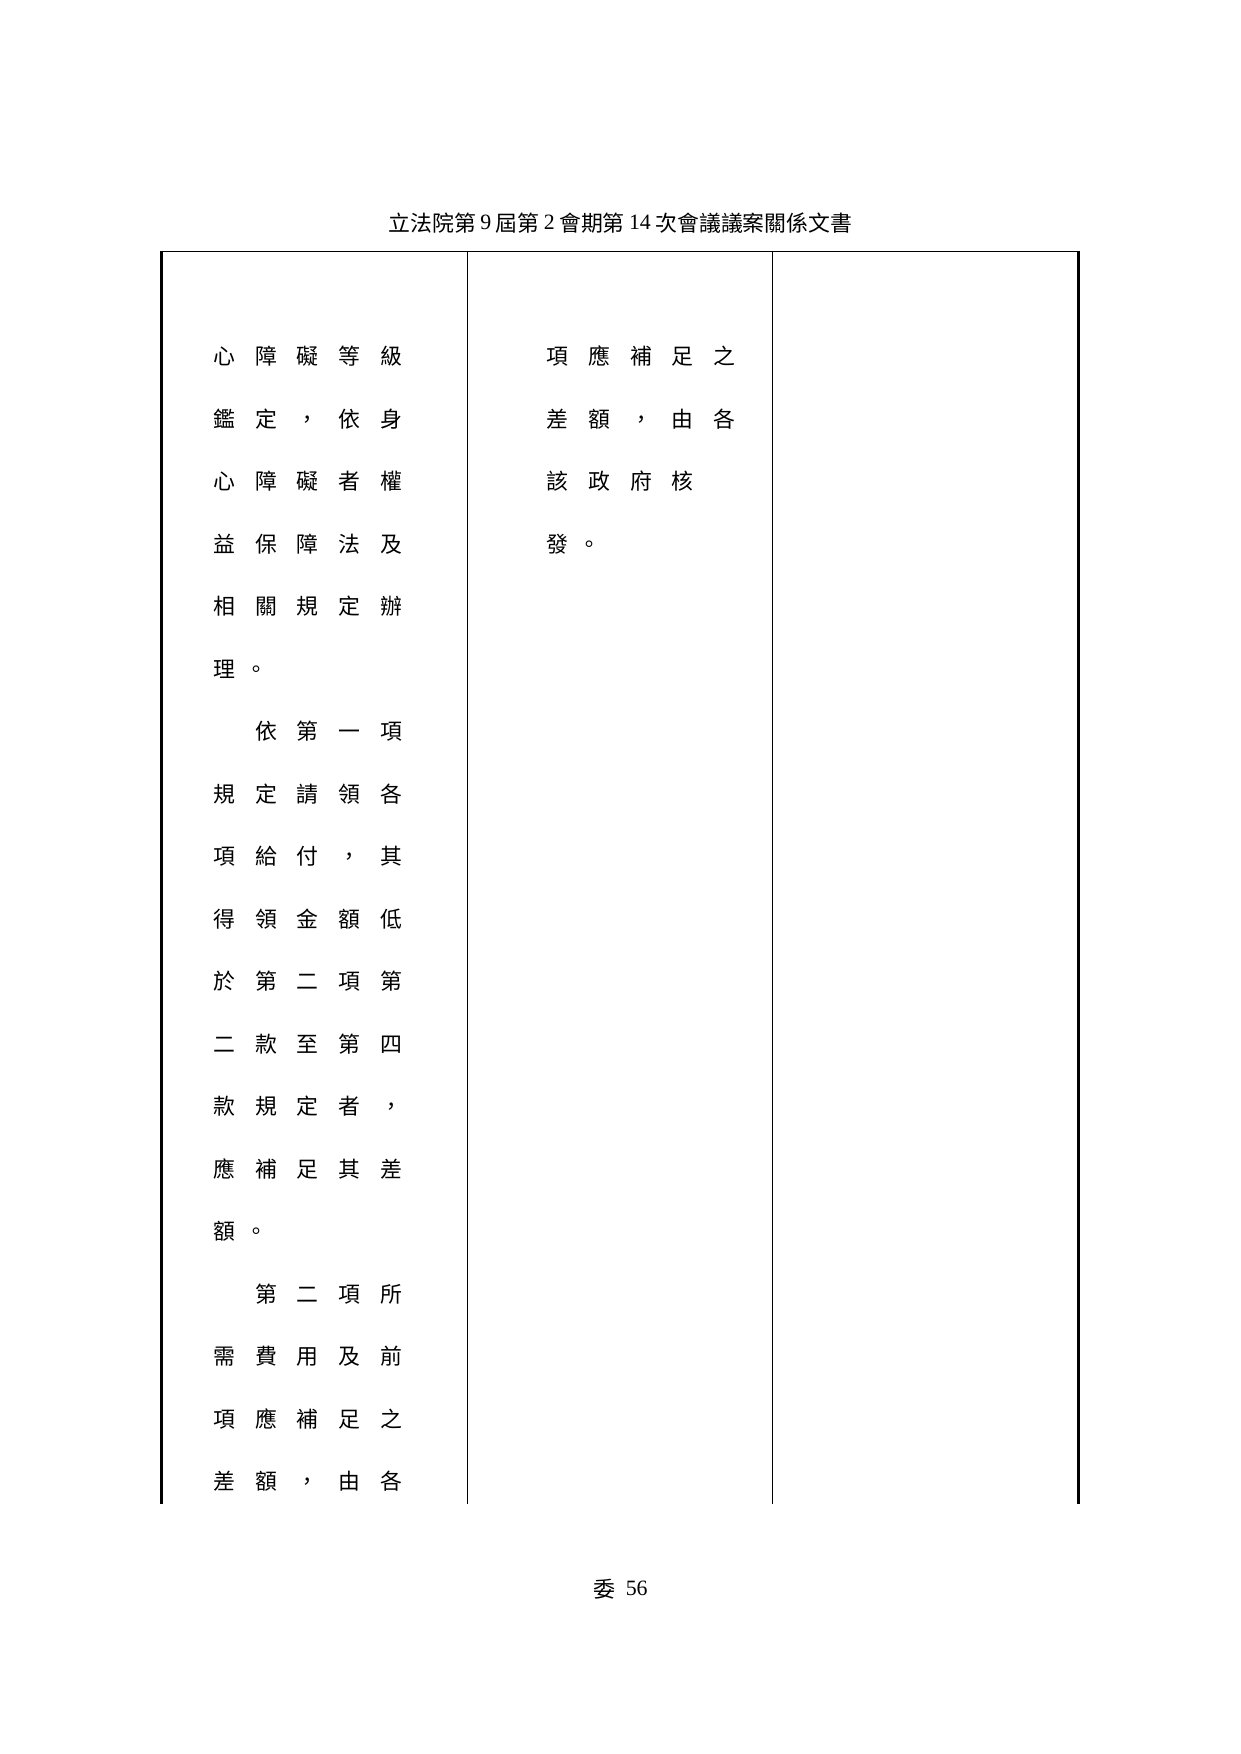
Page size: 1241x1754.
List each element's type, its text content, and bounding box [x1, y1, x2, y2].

table_cell 心障礙等級鑑定，依身心障礙者權益保障法及相關規定辦理。 依第一項規定請領各項給付，其得領金額低於第二項第二款至第四款規定者，應補足其差額。 第二項所需費用及前項應補足之差額，由各 [163, 252, 467, 1504]
table_cell [773, 252, 1077, 1504]
table_cell 項應補足之差額，由各該政府核發。 [468, 252, 772, 1504]
